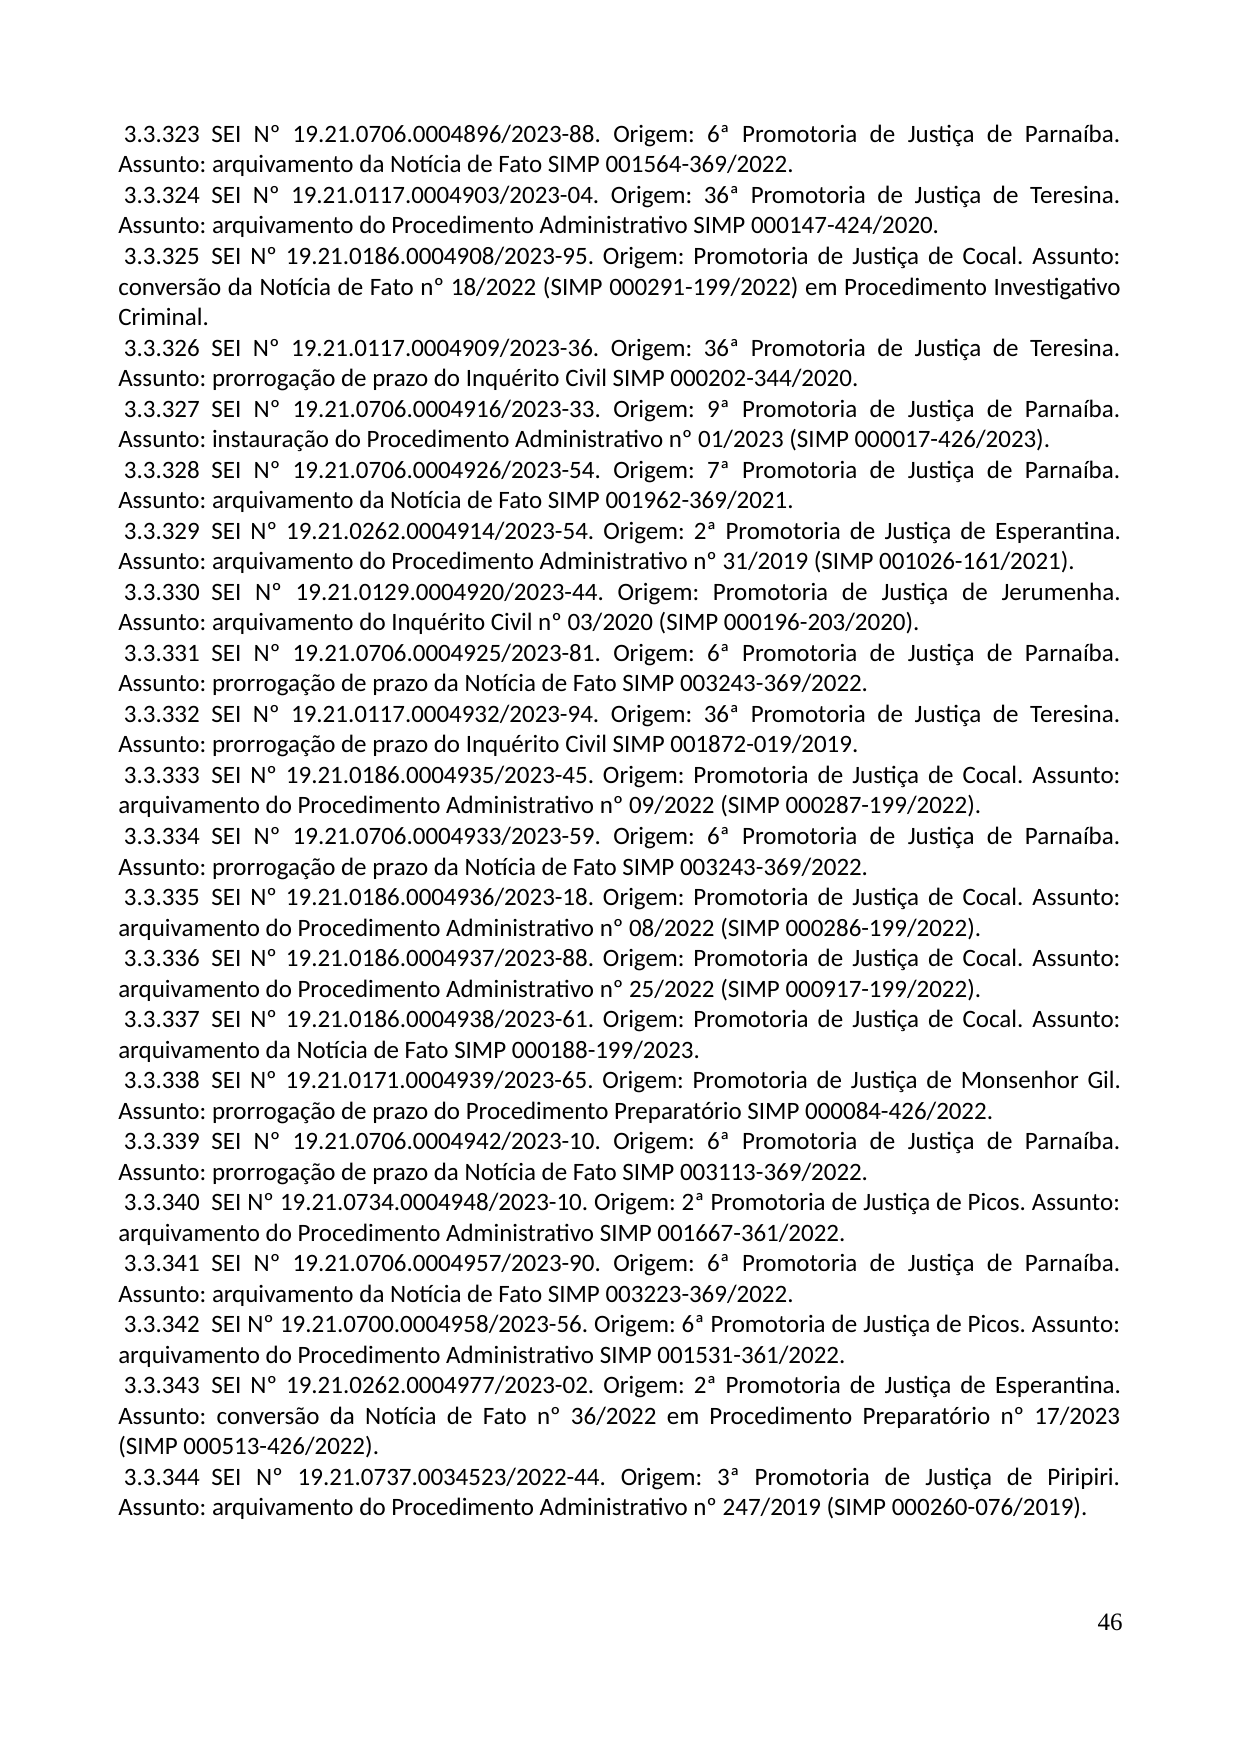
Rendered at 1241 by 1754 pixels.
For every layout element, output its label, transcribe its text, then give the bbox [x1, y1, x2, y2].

list SEI Nº 19.21.0186.0004935/2023-45. Origem: Promotoria de Justiça de Cocal. Assunto: arquivamento do Procedimento Administrativo nº 09/2022 (SIMP 000287-199/2022). [118, 759, 1122, 820]
list SEI Nº 19.21.0129.0004920/2023-44. Origem: Promotoria de Justiça de Jerumenha. Assunto: arquivamento do Inquérito Civil nº 03/2020 (SIMP 000196-203/2020). [118, 576, 1122, 637]
list SEI Nº 19.21.0737.0034523/2022-44. Origem: 3ª Promotoria de Justiça de Piripiri. Assunto: arquivamento do Procedimento Administrativo nº 247/2019 (SIMP 000260-076/2019). [118, 1461, 1122, 1522]
list SEI Nº 19.21.0262.0004914/2023-54. Origem: 2ª Promotoria de Justiça de Esperantina. Assunto: arquivamento do Procedimento Administrativo nº 31/2019 (SIMP 001026-161/2021). [118, 515, 1122, 576]
list SEI Nº 19.21.0117.0004909/2023-36. Origem: 36ª Promotoria de Justiça de Teresina. Assunto: prorrogação de prazo do Inquérito Civil SIMP 000202-344/2020. [118, 332, 1122, 393]
list SEI Nº 19.21.0706.0004957/2023-90. Origem: 6ª Promotoria de Justiça de Parnaíba. Assunto: arquivamento da Notícia de Fato SIMP 003223-369/2022. [118, 1247, 1122, 1308]
list SEI Nº 19.21.0706.0004933/2023-59. Origem: 6ª Promotoria de Justiça de Parnaíba. Assunto: prorrogação de prazo da Notícia de Fato SIMP 003243-369/2022. [118, 820, 1122, 881]
list SEI Nº 19.21.0706.0004925/2023-81. Origem: 6ª Promotoria de Justiça de Parnaíba. Assunto: prorrogação de prazo da Notícia de Fato SIMP 003243-369/2022. [118, 637, 1122, 698]
list SEI Nº 19.21.0706.0004916/2023-33. Origem: 9ª Promotoria de Justiça de Parnaíba. Assunto: instauração do Procedimento Administrativo nº 01/2023 (SIMP 000017-426/2023). [118, 393, 1122, 454]
list SEI Nº 19.21.0706.0004896/2023-88. Origem: 6ª Promotoria de Justiça de Parnaíba. Assunto: arquivamento da Notícia de Fato SIMP 001564-369/2022. [118, 118, 1122, 179]
list SEI Nº 19.21.0706.0004942/2023-10. Origem: 6ª Promotoria de Justiça de Parnaíba. Assunto: prorrogação de prazo da Notícia de Fato SIMP 003113-369/2022. [118, 1125, 1122, 1186]
list SEI Nº 19.21.0700.0004958/2023-56. Origem: 6ª Promotoria de Justiça de Picos. Assunto: arquivamento do Procedimento Administrativo SIMP 001531-361/2022. [118, 1308, 1122, 1369]
list SEI Nº 19.21.0186.0004938/2023-61. Origem: Promotoria de Justiça de Cocal. Assunto: arquivamento da Notícia de Fato SIMP 000188-199/2023. [118, 1003, 1122, 1064]
list SEI Nº 19.21.0186.0004936/2023-18. Origem: Promotoria de Justiça de Cocal. Assunto: arquivamento do Procedimento Administrativo nº 08/2022 (SIMP 000286-199/2022). [118, 881, 1122, 942]
list SEI Nº 19.21.0186.0004937/2023-88. Origem: Promotoria de Justiça de Cocal. Assunto: arquivamento do Procedimento Administrativo nº 25/2022 (SIMP 000917-199/2022). [118, 942, 1122, 1003]
list SEI Nº 19.21.0117.0004903/2023-04. Origem: 36ª Promotoria de Justiça de Teresina. Assunto: arquivamento do Procedimento Administrativo SIMP 000147-424/2020. [118, 179, 1122, 240]
list SEI Nº 19.21.0262.0004977/2023-02. Origem: 2ª Promotoria de Justiça de Esperantina. Assunto: conversão da Notícia de Fato nº 36/2022 em Procedimento Preparatório nº 17/2023 (SIMP 000513-426/2022). [118, 1369, 1122, 1461]
list SEI Nº 19.21.0186.0004908/2023-95. Origem: Promotoria de Justiça de Cocal. Assunto: conversão da Notícia de Fato nº 18/2022 (SIMP 000291-199/2022) em Procedimento Investigativo Criminal. [118, 240, 1122, 332]
list SEI Nº 19.21.0734.0004948/2023-10. Origem: 2ª Promotoria de Justiça de Picos. Assunto: arquivamento do Procedimento Administrativo SIMP 001667-361/2022. [118, 1186, 1122, 1247]
list SEI Nº 19.21.0171.0004939/2023-65. Origem: Promotoria de Justiça de Monsenhor Gil. Assunto: prorrogação de prazo do Procedimento Preparatório SIMP 000084-426/2022. [118, 1064, 1122, 1125]
list SEI Nº 19.21.0706.0004926/2023-54. Origem: 7ª Promotoria de Justiça de Parnaíba. Assunto: arquivamento da Notícia de Fato SIMP 001962-369/2021. [118, 454, 1122, 515]
list SEI Nº 19.21.0117.0004932/2023-94. Origem: 36ª Promotoria de Justiça de Teresina. Assunto: prorrogação de prazo do Inquérito Civil SIMP 001872-019/2019. [118, 698, 1122, 759]
